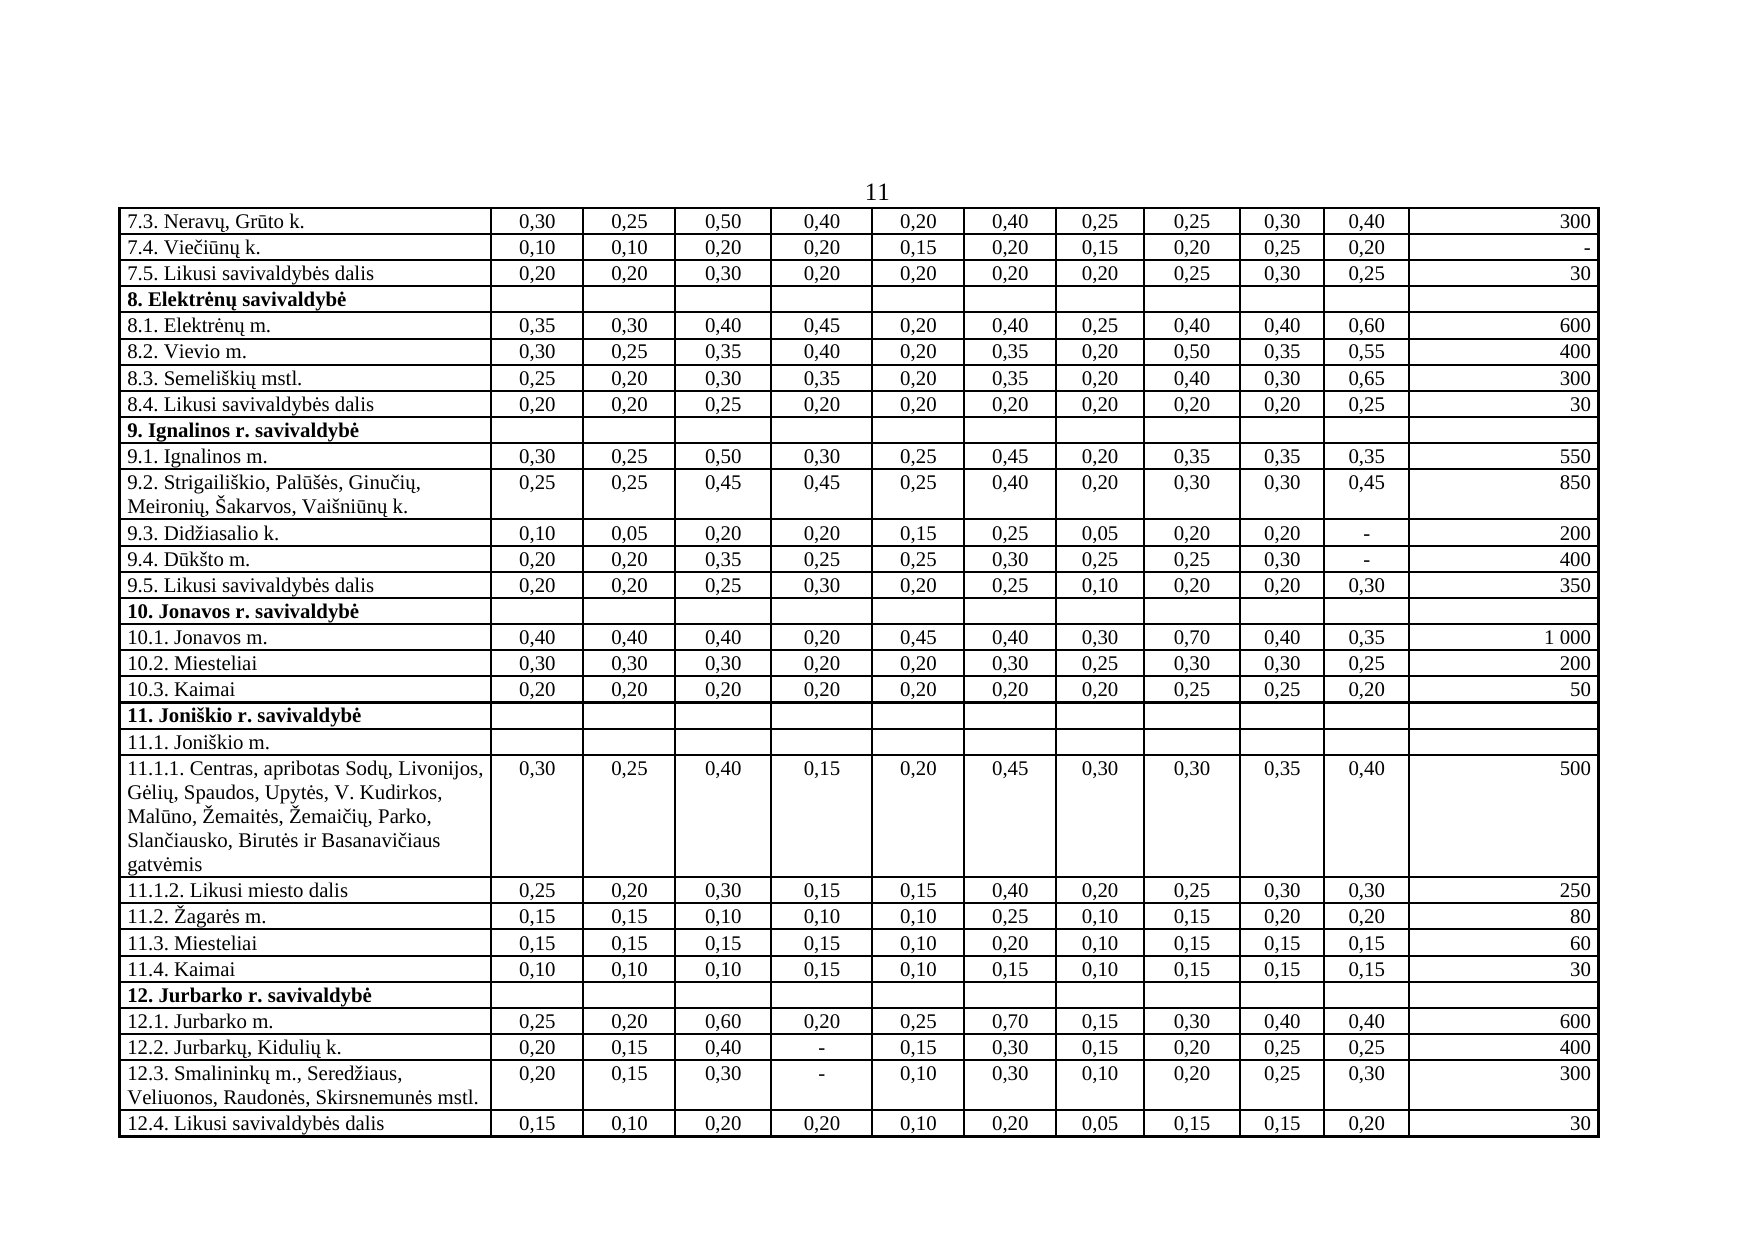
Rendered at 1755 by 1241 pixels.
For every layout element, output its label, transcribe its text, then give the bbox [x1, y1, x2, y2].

table_cell 0,40 [584, 625, 674, 649]
table_cell 0,20 [772, 625, 871, 649]
table_cell 0,40 [1241, 625, 1323, 649]
table_cell 0,40 [772, 340, 871, 363]
table_cell 0,25 [584, 470, 674, 518]
table_cell 0,20 [1325, 904, 1408, 928]
table_cell 0,20 [772, 651, 871, 675]
table_cell 0,05 [584, 520, 674, 544]
table_cell 0,40 [492, 625, 582, 649]
table_cell 0,20 [965, 235, 1055, 259]
table_cell 0,20 [492, 547, 582, 571]
table_cell 0,20 [584, 677, 674, 701]
table_cell 0,15 [1325, 957, 1408, 981]
table_cell 0,10 [584, 1111, 674, 1135]
table_cell 300 [1410, 209, 1597, 233]
table_cell 0,35 [1241, 444, 1323, 468]
table_cell 0,30 [1241, 547, 1323, 571]
table_cell [584, 287, 674, 311]
table_cell 8.2. Vievio m. [121, 340, 490, 363]
table_cell 0,10 [584, 235, 674, 259]
table_cell 0,30 [1241, 261, 1323, 285]
table_cell 0,30 [676, 651, 770, 675]
table_cell [1410, 418, 1597, 442]
table_cell [1145, 599, 1239, 623]
table_cell [584, 730, 674, 754]
table_cell 0,10 [873, 904, 963, 928]
table_cell 0,20 [1057, 470, 1143, 518]
table_cell 600 [1410, 1009, 1597, 1033]
table_cell 0,45 [1325, 470, 1408, 518]
table_cell 0,20 [492, 1035, 582, 1059]
table_cell 0,40 [965, 470, 1055, 518]
table_cell [1057, 704, 1143, 727]
table_cell 0,30 [1325, 878, 1408, 902]
table_cell 0,20 [772, 520, 871, 544]
table_cell [1410, 730, 1597, 754]
table_cell 0,40 [1145, 366, 1239, 390]
table_cell 12.3. Smalininkų m., Seredžiaus, Veliuonos, Raudonės, Skirsnemunės mstl. [121, 1061, 490, 1109]
table_cell [676, 418, 770, 442]
table_cell 0,30 [492, 209, 582, 233]
table_cell [1410, 704, 1597, 727]
table_cell 0,30 [584, 651, 674, 675]
table_cell 0,20 [1325, 677, 1408, 701]
table_cell 0,35 [1325, 444, 1408, 468]
table_cell [1241, 704, 1323, 727]
table_cell 0,30 [676, 878, 770, 902]
table_cell 0,15 [492, 930, 582, 954]
table_cell 0,25 [1241, 1035, 1323, 1059]
table_cell 0,20 [1241, 904, 1323, 928]
table_cell 11.4. Kaimai [121, 957, 490, 981]
table_cell 0,10 [492, 235, 582, 259]
table_cell 30 [1410, 261, 1597, 285]
table_cell [1145, 287, 1239, 311]
table_cell [676, 599, 770, 623]
table_cell 0,15 [873, 878, 963, 902]
table_cell 0,25 [1241, 235, 1323, 259]
table_cell 11.1.1. Centras, apribotas Sodų, Livonijos, Gėlių, Spaudos, Upytės, V. Kudirkos, Malūno, Žemaitės, Žemaičių, Parko, Slančiausko, Birutės ir Basanavičiaus gatvėmis [121, 756, 490, 876]
table_cell 0,15 [584, 1035, 674, 1059]
table_cell [1057, 418, 1143, 442]
table_cell 0,20 [1057, 261, 1143, 285]
table_cell 8.1. Elektrėnų m. [121, 313, 490, 337]
table_cell 50 [1410, 677, 1597, 701]
table_cell [1057, 730, 1143, 754]
table_cell 250 [1410, 878, 1597, 902]
table_cell 0,35 [1325, 625, 1408, 649]
table_cell [676, 704, 770, 727]
table_cell 0,25 [1057, 313, 1143, 337]
table_cell 0,30 [772, 444, 871, 468]
table_cell 0,30 [965, 547, 1055, 571]
table_cell 0,25 [676, 392, 770, 416]
table_cell [1325, 983, 1408, 1007]
table_cell 0,40 [676, 313, 770, 337]
table_cell 0,25 [1325, 261, 1408, 285]
table_cell - [1325, 520, 1408, 544]
table_cell 0,25 [965, 904, 1055, 928]
table_cell 9.1. Ignalinos m. [121, 444, 490, 468]
table_cell 0,20 [873, 756, 963, 876]
table_cell 0,10 [772, 904, 871, 928]
table_cell 0,15 [1057, 235, 1143, 259]
table_cell 0,25 [1325, 392, 1408, 416]
table_cell 0,10 [1057, 930, 1143, 954]
table_cell 30 [1410, 957, 1597, 981]
table_cell [1145, 704, 1239, 727]
table_cell [492, 983, 582, 1007]
table_cell 0,40 [1145, 313, 1239, 337]
table_cell 0,20 [492, 1061, 582, 1109]
table_cell 0,40 [1325, 209, 1408, 233]
table_cell 12. Jurbarko r. savivaldybė [121, 983, 490, 1007]
table_cell [492, 730, 582, 754]
table_cell 0,30 [965, 651, 1055, 675]
table_cell 0,25 [1057, 651, 1143, 675]
table_cell 0,30 [676, 366, 770, 390]
table_cell 0,20 [873, 573, 963, 597]
table_cell 0,30 [1241, 878, 1323, 902]
table_cell [1410, 983, 1597, 1007]
table_cell 0,25 [1145, 547, 1239, 571]
table_cell 9.4. Dūkšto m. [121, 547, 490, 571]
table_cell 0,15 [772, 756, 871, 876]
table_cell 0,20 [492, 677, 582, 701]
table_cell 500 [1410, 756, 1597, 876]
table_cell 0,20 [584, 573, 674, 597]
table_cell 0,40 [676, 625, 770, 649]
table_cell 0,20 [1145, 573, 1239, 597]
table_cell 12.4. Likusi savivaldybės dalis [121, 1111, 490, 1135]
table_cell 0,10 [676, 957, 770, 981]
table_cell 0,15 [1241, 930, 1323, 954]
table_cell 0,60 [676, 1009, 770, 1033]
table_cell 8.3. Semeliškių mstl. [121, 366, 490, 390]
table_cell 0,20 [873, 313, 963, 337]
table_cell 11.3. Miesteliai [121, 930, 490, 954]
table_cell 0,40 [772, 209, 871, 233]
table_cell [584, 599, 674, 623]
table_cell 0,20 [1241, 392, 1323, 416]
table_cell 9.5. Likusi savivaldybės dalis [121, 573, 490, 597]
table_cell [676, 730, 770, 754]
table_cell 0,20 [584, 878, 674, 902]
table_cell 0,50 [1145, 340, 1239, 363]
table_cell 0,25 [873, 470, 963, 518]
table_cell 0,40 [1325, 1009, 1408, 1033]
table_cell 10.1. Jonavos m. [121, 625, 490, 649]
table_cell 0,20 [584, 1009, 674, 1033]
table_cell - [1325, 547, 1408, 571]
table_cell 0,40 [676, 756, 770, 876]
table_cell 0,25 [492, 366, 582, 390]
table_cell [772, 704, 871, 727]
table_cell 0,10 [1057, 573, 1143, 597]
table_cell 0,45 [772, 313, 871, 337]
table_cell [1241, 287, 1323, 311]
table_cell [492, 287, 582, 311]
table_cell 0,45 [873, 625, 963, 649]
table_cell 0,10 [1057, 957, 1143, 981]
table_cell [873, 599, 963, 623]
table_cell 200 [1410, 520, 1597, 544]
table_cell 0,55 [1325, 340, 1408, 363]
table_cell [676, 983, 770, 1007]
table_cell 8. Elektrėnų savivaldybė [121, 287, 490, 311]
table_cell 0,25 [584, 209, 674, 233]
table_cell 0,20 [1145, 1061, 1239, 1109]
table_cell [1057, 599, 1143, 623]
table_cell [492, 418, 582, 442]
table_cell 0,25 [1145, 261, 1239, 285]
table_cell 0,20 [965, 392, 1055, 416]
table_cell 0,45 [965, 444, 1055, 468]
table_cell 0,15 [492, 1111, 582, 1135]
table_cell 30 [1410, 1111, 1597, 1135]
table_cell 0,20 [772, 392, 871, 416]
table_cell 0,20 [1057, 444, 1143, 468]
table_cell 0,30 [492, 756, 582, 876]
table_cell 0,40 [676, 1035, 770, 1059]
table_cell 0,30 [1325, 573, 1408, 597]
table_cell 0,20 [1057, 392, 1143, 416]
table_cell 0,15 [1241, 957, 1323, 981]
table_cell 0,20 [1241, 573, 1323, 597]
table_cell 300 [1410, 1061, 1597, 1109]
table_cell 0,10 [1057, 904, 1143, 928]
table_cell 0,15 [1057, 1009, 1143, 1033]
table_cell 0,10 [492, 957, 582, 981]
table_cell 0,20 [1145, 520, 1239, 544]
table_cell 0,50 [676, 444, 770, 468]
table_cell 0,70 [1145, 625, 1239, 649]
table_cell 0,25 [1325, 651, 1408, 675]
table_cell 0,35 [1241, 756, 1323, 876]
table_cell 0,20 [1145, 235, 1239, 259]
table_cell 0,70 [965, 1009, 1055, 1033]
table_cell 0,15 [584, 1061, 674, 1109]
table_cell 0,30 [584, 313, 674, 337]
table_cell 0,35 [1145, 444, 1239, 468]
table_cell 0,35 [965, 340, 1055, 363]
table_cell 0,25 [584, 340, 674, 363]
table_cell 0,20 [1325, 1111, 1408, 1135]
table_cell 0,05 [1057, 520, 1143, 544]
table_cell 0,50 [676, 209, 770, 233]
table_cell 0,15 [584, 904, 674, 928]
table_cell - [772, 1061, 871, 1109]
table_cell 0,30 [1241, 470, 1323, 518]
table_cell 0,25 [1325, 1035, 1408, 1059]
table_cell 9. Ignalinos r. savivaldybė [121, 418, 490, 442]
table_cell 0,20 [1057, 340, 1143, 363]
table_cell 0,30 [1325, 1061, 1408, 1109]
table_cell 0,20 [676, 677, 770, 701]
table_cell 0,25 [873, 444, 963, 468]
table_cell 0,25 [873, 1009, 963, 1033]
table_cell 0,15 [1057, 1035, 1143, 1059]
table_cell 0,30 [1145, 651, 1239, 675]
table_cell 0,25 [1145, 209, 1239, 233]
table_cell 0,20 [873, 366, 963, 390]
table_cell 0,30 [1145, 756, 1239, 876]
table_cell [1145, 418, 1239, 442]
table_cell [772, 730, 871, 754]
table_cell [584, 704, 674, 727]
table_cell 0,25 [676, 573, 770, 597]
table_cell 7.4. Viečiūnų k. [121, 235, 490, 259]
table_cell 0,25 [1057, 547, 1143, 571]
table_cell 0,30 [965, 1035, 1055, 1059]
table_cell 0,25 [1057, 209, 1143, 233]
table_cell 0,20 [584, 392, 674, 416]
table_cell 0,20 [676, 1111, 770, 1135]
table_cell 0,35 [676, 340, 770, 363]
table_cell 0,65 [1325, 366, 1408, 390]
table_cell 0,20 [772, 235, 871, 259]
table_cell 0,15 [1145, 904, 1239, 928]
table_cell 0,25 [492, 470, 582, 518]
table_cell 0,15 [772, 957, 871, 981]
table_cell [1410, 599, 1597, 623]
table_cell 0,15 [772, 878, 871, 902]
table_cell 0,40 [965, 209, 1055, 233]
table_cell 0,25 [965, 573, 1055, 597]
table_cell 0,60 [1325, 313, 1408, 337]
table_cell 550 [1410, 444, 1597, 468]
table_cell 0,10 [1057, 1061, 1143, 1109]
table_cell 60 [1410, 930, 1597, 954]
table_cell 0,15 [873, 1035, 963, 1059]
table_cell 0,20 [873, 392, 963, 416]
table_cell 11.2. Žagarės m. [121, 904, 490, 928]
table_cell [965, 704, 1055, 727]
table_cell 0,40 [965, 878, 1055, 902]
table_cell 0,25 [492, 1009, 582, 1033]
table_cell 350 [1410, 573, 1597, 597]
table_cell [1057, 287, 1143, 311]
table_cell 0,20 [873, 340, 963, 363]
table_cell [492, 704, 582, 727]
table_cell 0,05 [1057, 1111, 1143, 1135]
table_cell 0,25 [1145, 677, 1239, 701]
table_cell [584, 983, 674, 1007]
table_cell 0,10 [873, 957, 963, 981]
table_cell 0,25 [492, 878, 582, 902]
table_cell 0,30 [1241, 366, 1323, 390]
table_cell 0,10 [873, 1111, 963, 1135]
table_cell 0,20 [965, 930, 1055, 954]
table_cell 0,30 [965, 1061, 1055, 1109]
table_cell 0,35 [772, 366, 871, 390]
table_cell 0,15 [1145, 1111, 1239, 1135]
table_cell 0,20 [1241, 520, 1323, 544]
table_cell 0,15 [584, 930, 674, 954]
table_cell 0,25 [1145, 878, 1239, 902]
table_cell [965, 983, 1055, 1007]
table_cell 10.2. Miesteliai [121, 651, 490, 675]
table_cell [772, 418, 871, 442]
table_cell 11.1. Joniškio m. [121, 730, 490, 754]
table_cell [1325, 704, 1408, 727]
table_cell [873, 287, 963, 311]
table_cell 0,10 [873, 1061, 963, 1109]
table_cell 0,45 [772, 470, 871, 518]
table_cell [1241, 599, 1323, 623]
table_cell 7.5. Likusi savivaldybės dalis [121, 261, 490, 285]
table_cell 0,15 [772, 930, 871, 954]
table_cell 80 [1410, 904, 1597, 928]
table_cell 0,25 [1241, 677, 1323, 701]
table_cell [1410, 287, 1597, 311]
table_cell [1145, 983, 1239, 1007]
table_cell 0,10 [676, 904, 770, 928]
table_cell 600 [1410, 313, 1597, 337]
table_cell [1241, 418, 1323, 442]
table_cell 0,15 [676, 930, 770, 954]
table_cell [873, 704, 963, 727]
table_cell 0,15 [1325, 930, 1408, 954]
table_cell 0,20 [492, 261, 582, 285]
table_cell 0,20 [1145, 1035, 1239, 1059]
table_cell [584, 418, 674, 442]
table_cell [772, 983, 871, 1007]
table_cell [1145, 730, 1239, 754]
table_cell 0,40 [965, 625, 1055, 649]
table_cell [1057, 983, 1143, 1007]
table_cell 0,20 [584, 261, 674, 285]
table_cell [965, 287, 1055, 311]
table_cell 0,35 [1241, 340, 1323, 363]
table_cell 10.3. Kaimai [121, 677, 490, 701]
table_cell - [772, 1035, 871, 1059]
table_cell 0,10 [584, 957, 674, 981]
table_cell 0,20 [873, 677, 963, 701]
table_cell 0,30 [1145, 470, 1239, 518]
table_cell 0,20 [1057, 366, 1143, 390]
table_cell 0,20 [492, 573, 582, 597]
table_cell 12.1. Jurbarko m. [121, 1009, 490, 1033]
table_cell 30 [1410, 392, 1597, 416]
table_cell 11. Joniškio r. savivaldybė [121, 704, 490, 727]
table_cell 0,30 [492, 340, 582, 363]
table_cell 0,20 [676, 235, 770, 259]
table_cell 0,30 [1241, 651, 1323, 675]
table_cell 12.2. Jurbarkų, Kidulių k. [121, 1035, 490, 1059]
table_cell 0,20 [772, 1111, 871, 1135]
table_cell 0,15 [1145, 930, 1239, 954]
table_cell 0,20 [965, 677, 1055, 701]
table_cell 0,30 [492, 444, 582, 468]
table_cell 9.3. Didžiasalio k. [121, 520, 490, 544]
table_cell 200 [1410, 651, 1597, 675]
table_cell [1325, 418, 1408, 442]
table_cell 0,15 [1145, 957, 1239, 981]
table_cell 0,15 [492, 904, 582, 928]
table_cell [965, 599, 1055, 623]
table_cell 300 [1410, 366, 1597, 390]
table_cell 0,25 [584, 444, 674, 468]
table_cell 1 000 [1410, 625, 1597, 649]
table_cell 0,10 [492, 520, 582, 544]
table_cell 0,15 [965, 957, 1055, 981]
table_cell 400 [1410, 547, 1597, 571]
table_cell 0,25 [772, 547, 871, 571]
table_cell 0,40 [965, 313, 1055, 337]
table_cell 0,15 [1241, 1111, 1323, 1135]
table_cell 400 [1410, 340, 1597, 363]
table_cell 11.1.2. Likusi miesto dalis [121, 878, 490, 902]
table_cell 0,20 [873, 209, 963, 233]
table_cell [492, 599, 582, 623]
table_cell 0,30 [772, 573, 871, 597]
table_cell 0,20 [965, 1111, 1055, 1135]
table_cell 0,35 [676, 547, 770, 571]
table_cell 0,20 [584, 366, 674, 390]
table_cell 0,20 [1057, 878, 1143, 902]
table_cell [1241, 983, 1323, 1007]
table_cell 850 [1410, 470, 1597, 518]
table_cell 400 [1410, 1035, 1597, 1059]
table_cell 0,20 [772, 1009, 871, 1033]
table_cell 7.3. Neravų, Grūto k. [121, 209, 490, 233]
table_cell 0,20 [1325, 235, 1408, 259]
table_cell 0,25 [584, 756, 674, 876]
table_cell 0,15 [873, 235, 963, 259]
table_cell 0,15 [873, 520, 963, 544]
table_cell [1325, 730, 1408, 754]
table_cell 0,20 [772, 261, 871, 285]
table_cell 0,25 [873, 547, 963, 571]
table_cell [1325, 599, 1408, 623]
table_cell 0,20 [1145, 392, 1239, 416]
table_cell 0,30 [1057, 756, 1143, 876]
table_cell 0,20 [676, 520, 770, 544]
table_cell 10. Jonavos r. savivaldybė [121, 599, 490, 623]
table_cell 0,30 [1145, 1009, 1239, 1033]
table_cell 9.2. Strigailiškio, Palūšės, Ginučių, Meironių, Šakarvos, Vaišniūnų k. [121, 470, 490, 518]
table_cell [965, 418, 1055, 442]
table_cell [1325, 287, 1408, 311]
table_cell 0,30 [1241, 209, 1323, 233]
table_cell [873, 418, 963, 442]
table_cell [965, 730, 1055, 754]
table_cell 0,30 [676, 261, 770, 285]
table_cell 0,20 [873, 261, 963, 285]
table_cell 8.4. Likusi savivaldybės dalis [121, 392, 490, 416]
table_cell [772, 287, 871, 311]
table_cell 0,45 [676, 470, 770, 518]
table_cell 0,30 [676, 1061, 770, 1109]
table_cell 0,20 [772, 677, 871, 701]
table_cell [873, 983, 963, 1007]
table_cell [1241, 730, 1323, 754]
table_cell 0,20 [584, 547, 674, 571]
table_cell 0,20 [873, 651, 963, 675]
table_cell 0,40 [1241, 1009, 1323, 1033]
table_cell 0,20 [1057, 677, 1143, 701]
table_cell 0,20 [492, 392, 582, 416]
table_cell 0,40 [1241, 313, 1323, 337]
table_cell 0,30 [492, 651, 582, 675]
table_cell 0,35 [965, 366, 1055, 390]
table_cell 0,20 [965, 261, 1055, 285]
table_cell [676, 287, 770, 311]
table_cell 0,45 [965, 756, 1055, 876]
table_cell [873, 730, 963, 754]
table_cell 0,10 [873, 930, 963, 954]
table_cell [772, 599, 871, 623]
table_cell 0,25 [965, 520, 1055, 544]
table_cell 0,25 [1241, 1061, 1323, 1109]
table_cell 0,40 [1325, 756, 1408, 876]
table_cell 0,30 [1057, 625, 1143, 649]
table_cell - [1410, 235, 1597, 259]
table_cell 0,35 [492, 313, 582, 337]
